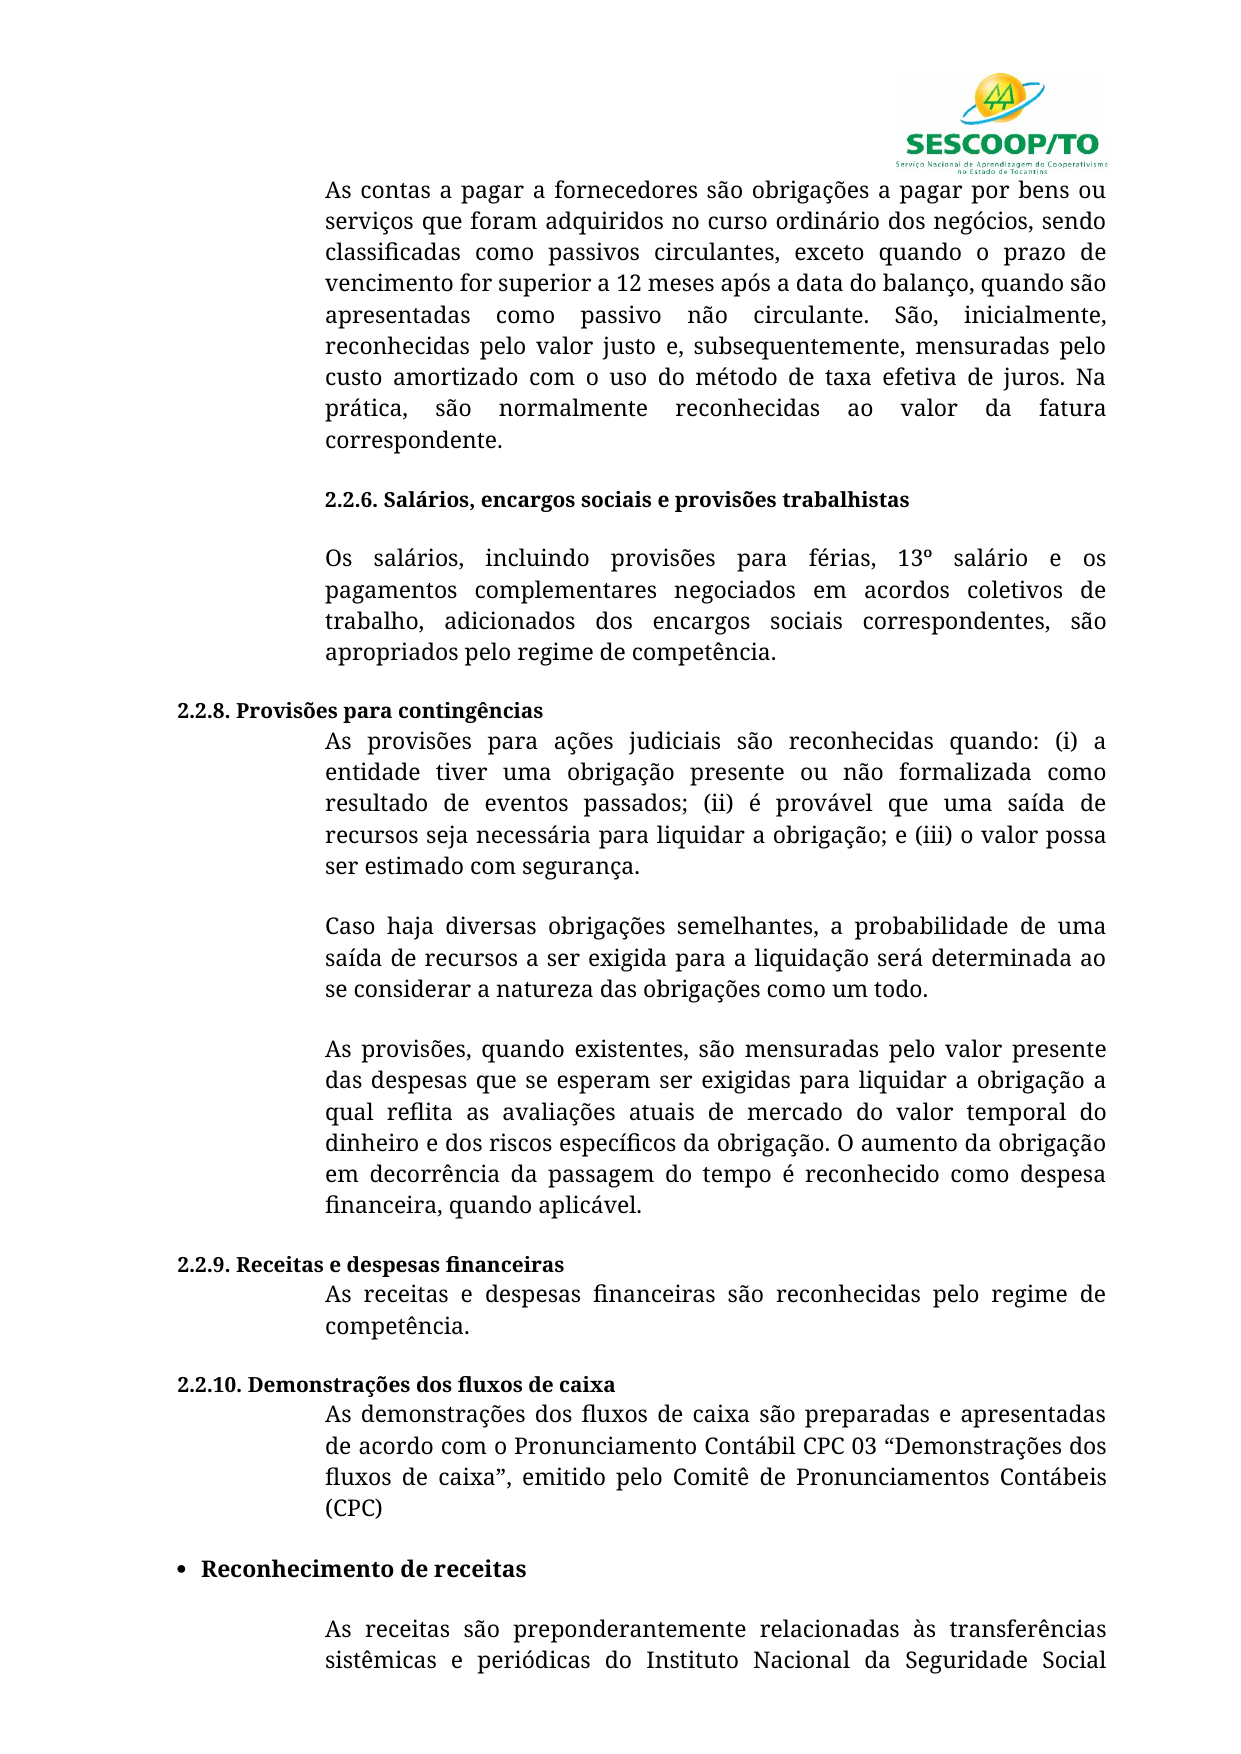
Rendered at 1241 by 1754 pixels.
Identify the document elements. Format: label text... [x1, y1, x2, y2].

text Os salários, incluindo provisões para férias, 13º salário e os pagamentos complementares negociados em acordos coletivos de trabalho, adicionados dos encargos sociais correspondentes, são apropriados pelo regime de competência. [325, 542, 1107, 667]
text 2.2.6. Salários, encargos sociais e provisões trabalhistas [325, 484, 1107, 513]
title 2.2.9. Receitas e despesas financeiras [177, 1250, 1107, 1278]
title 2.2.8. Provisões para contingências [177, 696, 1107, 725]
list Reconhecimento de receitas [177, 1553, 1107, 1584]
text As contas a pagar a fornecedores são obrigações a pagar por bens ou serviços que foram adquiridos no curso ordinário dos negócios, sendo classificadas como passivos circulantes, exceto quando o prazo de vencimento for superior a 12 meses após a data do balanço, quando são apresentadas como passivo não circulante. São, inicialmente, reconhecidas pelo valor justo e, subsequentemente, mensuradas pelo custo amortizado com o uso do método de taxa efetiva de juros. Na prática, são normalmente reconhecidas ao valor da fatura correspondente. [325, 173, 1107, 455]
text As provisões para ações judiciais são reconhecidas quando: (i) a entidade tiver uma obrigação presente ou não formalizada como resultado de eventos passados; (ii) é provável que uma saída de recursos seja necessária para liquidar a obrigação; e (iii) o valor possa ser estimado com segurança. [325, 725, 1107, 881]
title 2.2.10. Demonstrações dos fluxos de caixa [177, 1370, 1107, 1398]
text As provisões, quando existentes, são mensuradas pelo valor presente das despesas que se esperam ser exigidas para liquidar a obrigação a qual reflita as avaliações atuais de mercado do valor temporal do dinheiro e dos riscos específicos da obrigação. O aumento da obrigação em decorrência da passagem do tempo é reconhecido como despesa financeira, quando aplicável. [325, 1033, 1107, 1221]
text As receitas e despesas financeiras são reconhecidas pelo regime de competência. [325, 1278, 1107, 1341]
text As receitas são preponderantemente relacionadas às transferências sistêmicas e periódicas do Instituto Nacional da Seguridade Social [325, 1613, 1107, 1676]
text As demonstrações dos fluxos de caixa são preparadas e apresentadas de acordo com o Pronunciamento Contábil CPC 03 “Demonstrações dos fluxos de caixa”, emitido pelo Comitê de Pronunciamentos Contábeis (CPC) [325, 1398, 1107, 1523]
text Caso haja diversas obrigações semelhantes, a probabilidade de uma saída de recursos a ser exigida para a liquidação será determinada ao se considerar a natureza das obrigações como um todo. [325, 910, 1107, 1004]
